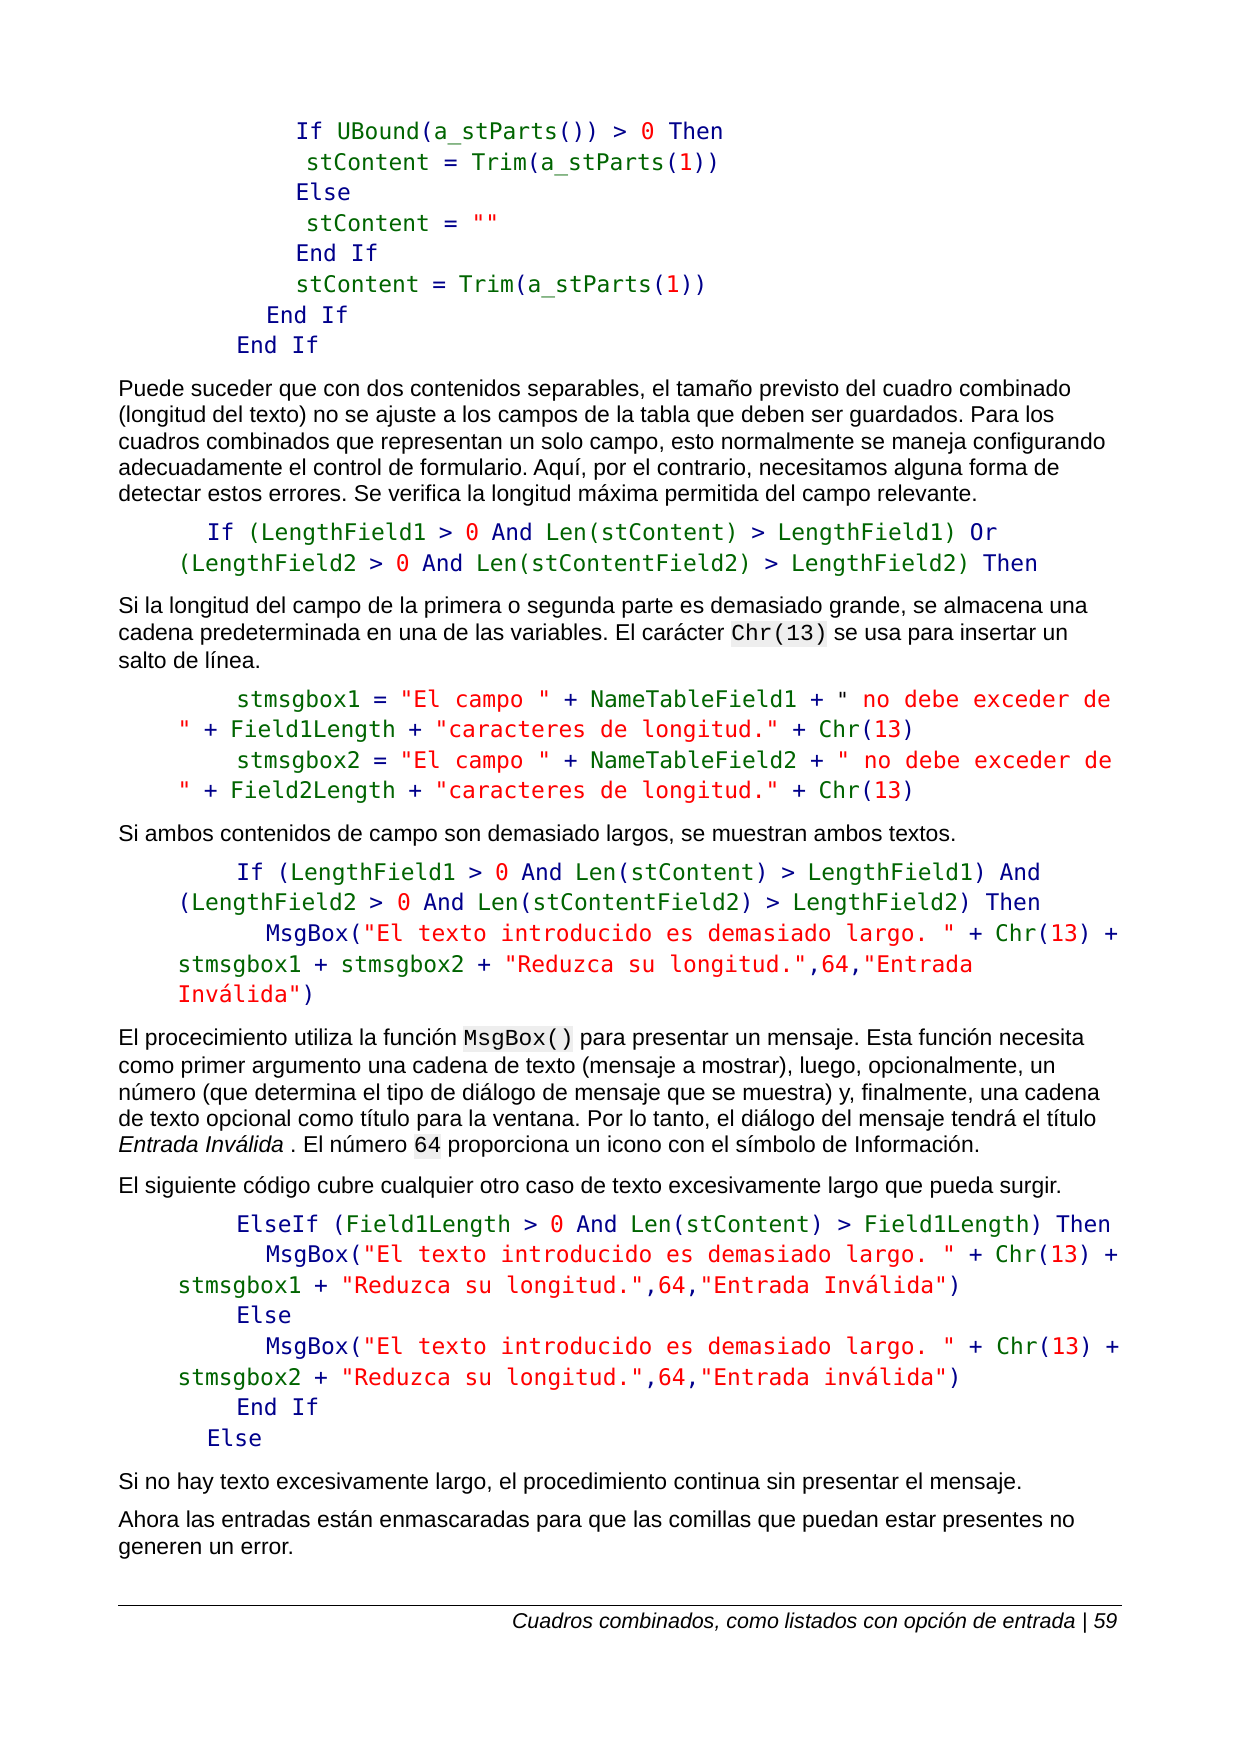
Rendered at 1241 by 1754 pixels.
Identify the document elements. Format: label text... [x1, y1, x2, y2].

text MsgBox("El texto introducido es demasiado largo. " + Chr(13) + stmsgbox2 + "Reduzca su longitud.",64,"Entrada inválida") [177, 1333, 1122, 1391]
text stmsgbox2 = "El campo " + NameTableField2 + " no debe exceder de " + Field2Length + "caracteres de longitud." + Chr(13) [177, 747, 1122, 804]
text stmsgbox1 = "El campo " + NameTableField1 + " no debe exceder de " + Field1Length + "caracteres de longitud." + Chr(13) [177, 686, 1122, 743]
text If (LengthField1 > 0 And Len(stContent) > LengthField1) And (LengthField2 > 0 And Len(stContentField2) > LengthField2) Then [177, 859, 1122, 916]
text MsgBox("El texto introducido es demasiado largo. " + Chr(13) + stmsgbox1 + stmsgbox2 + "Reduzca su longitud.",64,"Entrada Inválida") [177, 920, 1122, 1008]
text Else [177, 1303, 1122, 1329]
text Ahora las entradas están enmascaradas para que las comillas que puedan estar presentes no generen un error. [118, 1506, 1122, 1559]
text Si no hay texto excesivamente largo, el procedimiento continua sin presentar el mensaje. [118, 1468, 1122, 1494]
text ElseIf (Field1Length > 0 And Len(stContent) > Field1Length) Then [177, 1211, 1122, 1237]
text Else [177, 179, 1122, 206]
text Si ambos contenidos de campo son demasiado largos, se muestran ambos textos. [118, 820, 1122, 846]
text MsgBox("El texto introducido es demasiado largo. " + Chr(13) + stmsgbox1 + "Reduzca su longitud.",64,"Entrada Inválida") [177, 1241, 1122, 1299]
text El procecimiento utiliza la función MsgBox() para presentar un mensaje. Esta función necesita como primer argumento una cadena de texto (mensaje a mostrar), luego, opcionalmente, un número (que determina el tipo de diálogo de mensaje que se muestra) y, finalmente, una cadena de texto opcional como título para la ventana. Por lo tanto, el diálogo del mensaje tendrá el título Entrada Inválida . El número 64 proporciona un icono con el símbolo de Información. [118, 1024, 1122, 1159]
text stContent = Trim(a_stParts(1)) [177, 149, 1122, 175]
text End If [177, 1394, 1122, 1421]
text Else [177, 1425, 1122, 1452]
text El siguiente código cubre cualquier otro caso de texto excesivamente largo que pueda surgir. [118, 1172, 1122, 1198]
text stContent = Trim(a_stParts(1)) [177, 271, 1122, 298]
text End If [177, 241, 1122, 267]
text Puede suceder que con dos contenidos separables, el tamaño previsto del cuadro combinado (longitud del texto) no se ajuste a los campos de la tabla que deben ser guardados. Para los cuadros combinados que representan un solo campo, esto normalmente se maneja configurando adecuadamente el control de formulario. Aquí, por el contrario, necesitamos alguna forma de detectar estos errores. Se verifica la longitud máxima permitida del campo relevante. [118, 375, 1122, 507]
text End If [177, 332, 1122, 359]
text If UBound(a_stParts()) > 0 Then [177, 118, 1122, 145]
text End If [177, 302, 1122, 328]
text If (LengthField1 > 0 And Len(stContent) > LengthField1) Or (LengthField2 > 0 And Len(stContentField2) > LengthField2) Then [177, 519, 1122, 576]
text Si la longitud del campo de la primera o segunda parte es demasiado grande, se almacena una cadena predeterminada en una de las variables. El carácter Chr(13) se usa para insertar un salto de línea. [118, 592, 1122, 673]
text stContent = "" [177, 210, 1122, 237]
